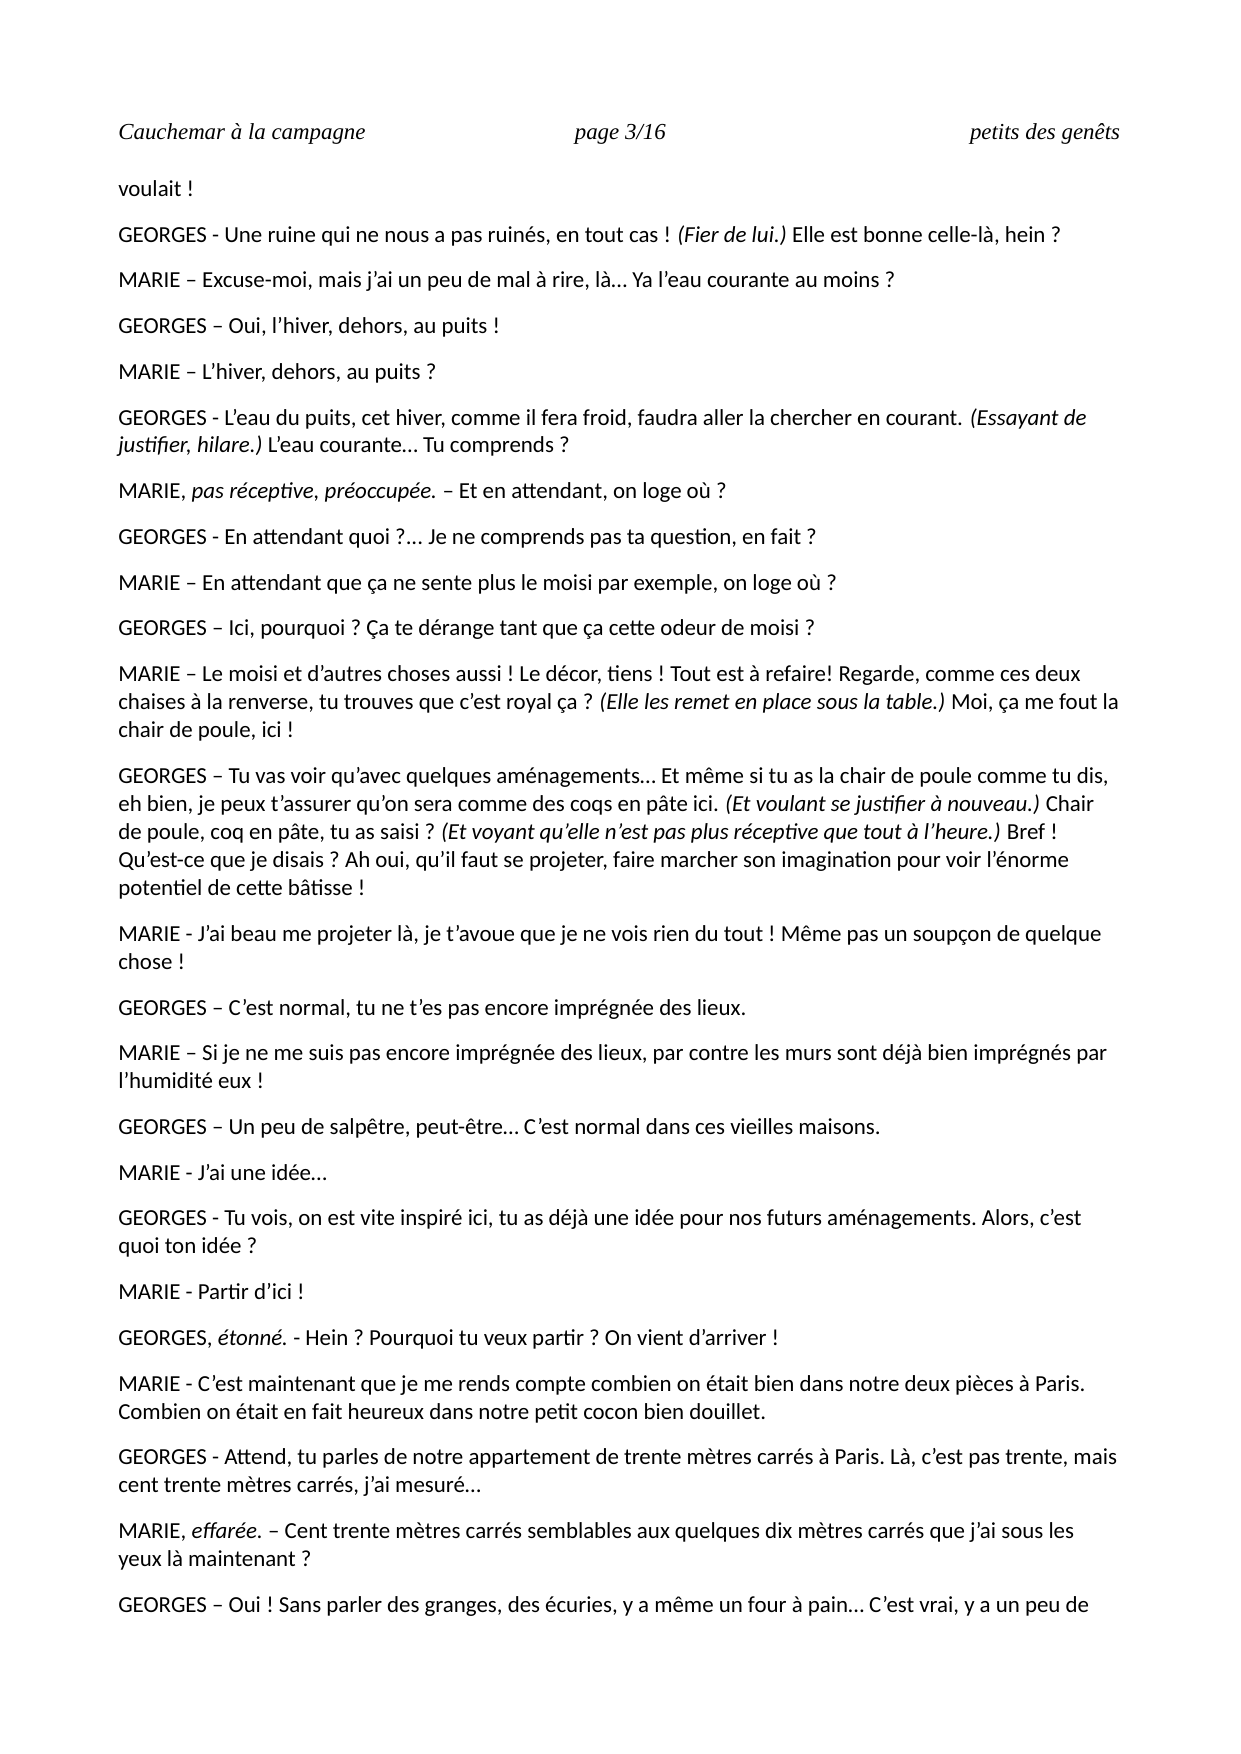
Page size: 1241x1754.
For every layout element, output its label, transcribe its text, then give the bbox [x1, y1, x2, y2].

text GEORGES - Une ruine qui ne nous a pas ruinés, en tout cas ! (Fier de lui.) Elle est bonne celle-là, hein ? [118, 220, 1122, 248]
text MARIE, pas réceptive, préoccupée. – Et en attendant, on loge où ? [118, 476, 1122, 504]
text GEORGES – Ici, pourquoi ? Ça te dérange tant que ça cette odeur de moisi ? [118, 613, 1122, 642]
text MARIE – Le moisi et d’autres choses aussi ! Le décor, tiens ! Tout est à refaire! Regarde, comme ces deux chaises à la renverse, tu trouves que c’est royal ça ? (Elle les remet en place sous la table.) Moi, ça me fout la chair de poule, ici ! [118, 659, 1122, 743]
text GEORGES – C’est normal, tu ne t’es pas encore imprégnée des lieux. [118, 993, 1122, 1021]
text GEORGES - L’eau du puits, cet hiver, comme il fera froid, faudra aller la chercher en courant. (Essayant de justifier, hilare.) L’eau courante… Tu comprends ? [118, 403, 1122, 459]
text MARIE, effarée. – Cent trente mètres carrés semblables aux quelques dix mètres carrés que j’ai sous les yeux là maintenant ? [118, 1516, 1122, 1572]
text GEORGES – Oui, l’hiver, dehors, au puits ! [118, 311, 1122, 339]
text MARIE - J’ai beau me projeter là, je t’avoue que je ne vois rien du tout ! Même pas un soupçon de quelque chose ! [118, 919, 1122, 975]
text GEORGES – Tu vas voir qu’avec quelques aménagements… Et même si tu as la chair de poule comme tu dis, eh bien, je peux t’assurer qu’on sera comme des coqs en pâte ici. (Et voulant se justifier à nouveau.) Chair de poule, coq en pâte, tu as saisi ? (Et voyant qu’elle n’est pas plus réceptive que tout à l’heure.) Bref ! Qu’est-ce que je disais ? Ah oui, qu’il faut se projeter, faire marcher son imagination pour voir l’énorme potentiel de cette bâtisse ! [118, 761, 1122, 901]
text GEORGES, étonné. - Hein ? Pourquoi tu veux partir ? On vient d’arriver ! [118, 1323, 1122, 1351]
text GEORGES - Tu vois, on est vite inspiré ici, tu as déjà une idée pour nos futurs aménagements. Alors, c’est quoi ton idée ? [118, 1203, 1122, 1259]
text voulait ! [118, 174, 1122, 202]
text MARIE – En attendant que ça ne sente plus le moisi par exemple, on loge où ? [118, 568, 1122, 596]
text MARIE - Partir d’ici ! [118, 1277, 1122, 1305]
text GEORGES – Un peu de salpêtre, peut-être… C’est normal dans ces vieilles maisons. [118, 1112, 1122, 1140]
text GEORGES - En attendant quoi ?... Je ne comprends pas ta question, en fait ? [118, 522, 1122, 550]
text MARIE – L’hiver, dehors, au puits ? [118, 357, 1122, 385]
text MARIE – Si je ne me suis pas encore imprégnée des lieux, par contre les murs sont déjà bien imprégnés par l’humidité eux ! [118, 1038, 1122, 1094]
text MARIE - J’ai une idée… [118, 1158, 1122, 1186]
text MARIE - C’est maintenant que je me rends compte combien on était bien dans notre deux pièces à Paris. Combien on était en fait heureux dans notre petit cocon bien douillet. [118, 1369, 1122, 1425]
text MARIE – Excuse-moi, mais j’ai un peu de mal à rire, là… Ya l’eau courante au moins ? [118, 265, 1122, 293]
text GEORGES – Oui ! Sans parler des granges, des écuries, y a même un four à pain… C’est vrai, y a un peu de [118, 1590, 1122, 1618]
text GEORGES - Attend, tu parles de notre appartement de trente mètres carrés à Paris. Là, c’est pas trente, mais cent trente mètres carrés, j’ai mesuré… [118, 1442, 1122, 1498]
